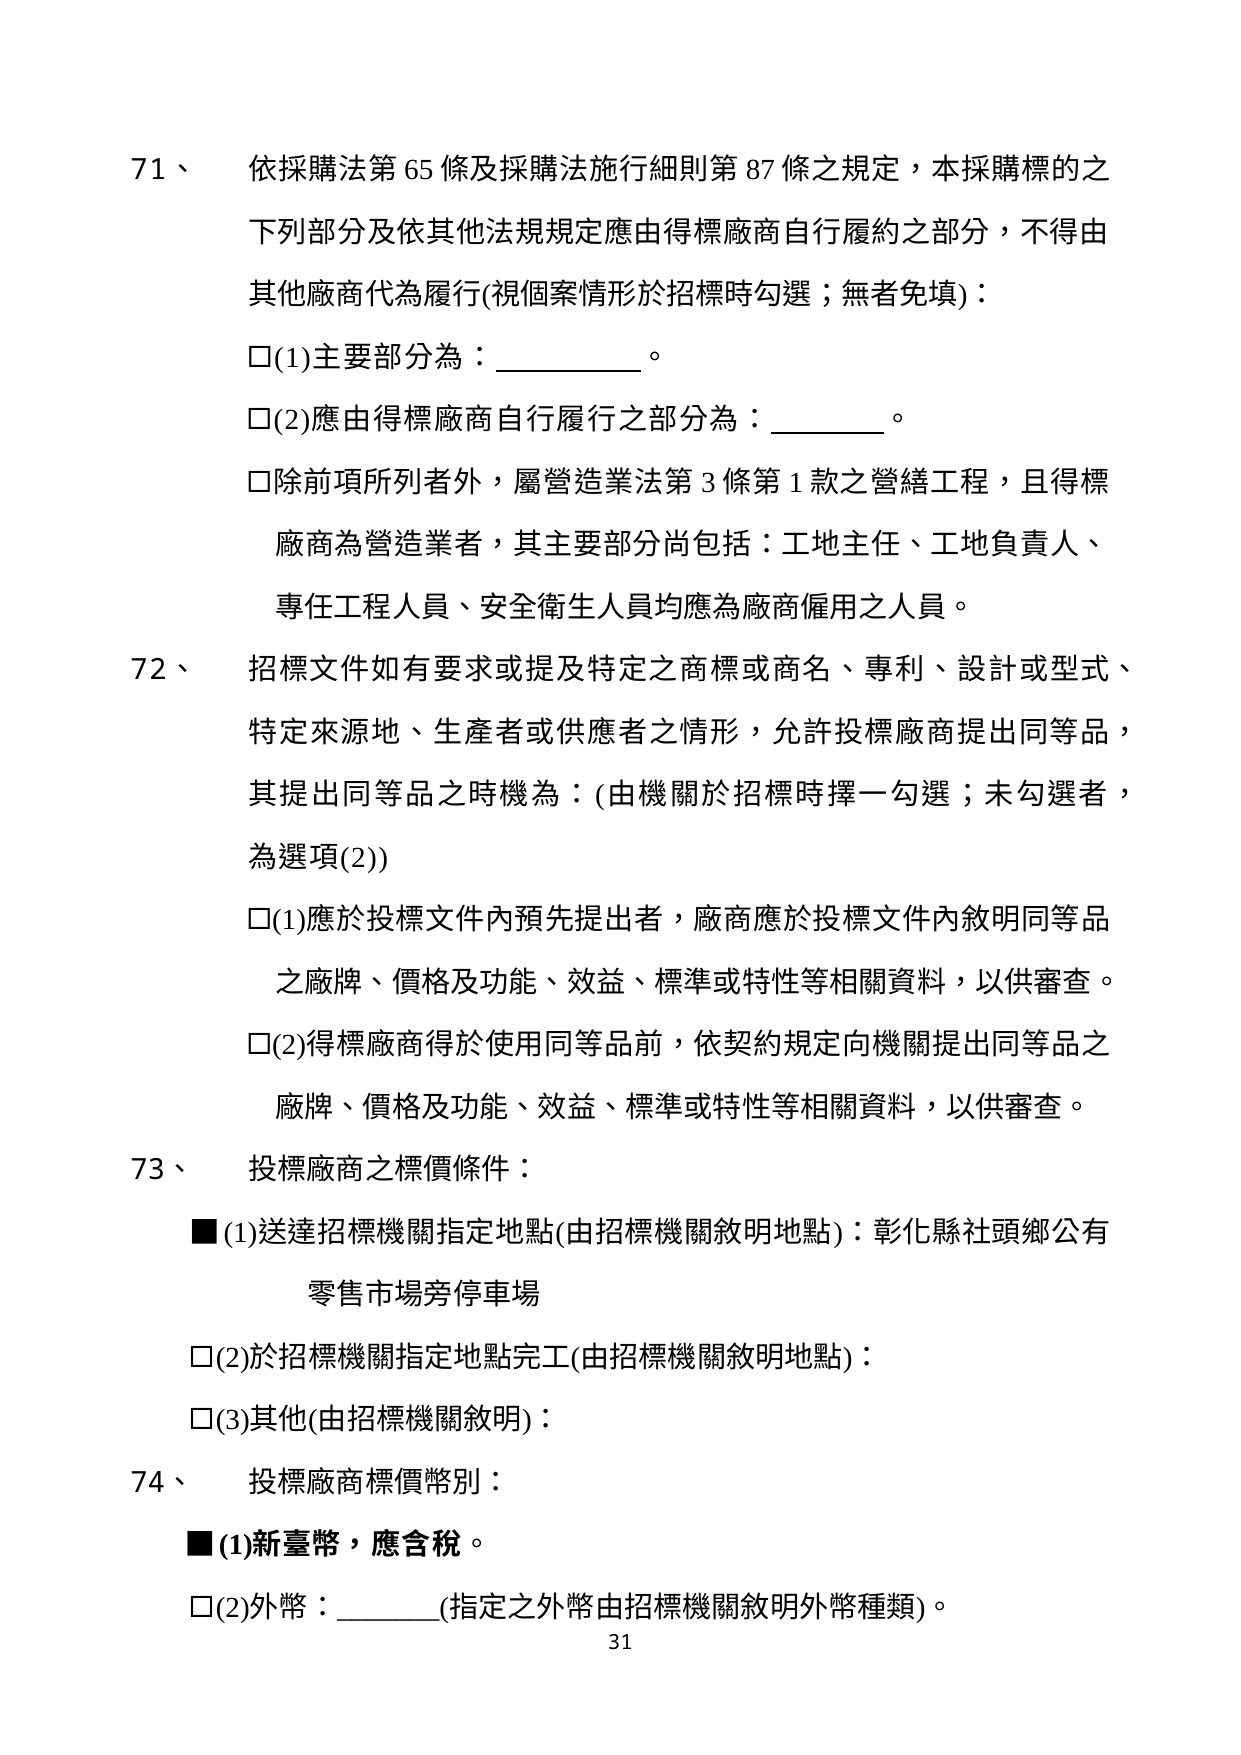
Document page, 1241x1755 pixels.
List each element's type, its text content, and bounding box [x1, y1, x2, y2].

text (2)於招標機關指定地點完工(由招標機關敘明地點)： [130, 1313, 1110, 1375]
text (2)應由得標廠商自行履行之部分為： 。 [246, 375, 1110, 438]
text 除前項所列者外，屬營造業法第3條第1款之營繕工程，且得標廠商為營造業者，其主要部分尚包括：工地主任、工地負責人、專任工程人員、安全衛生人員均應為廠商僱用之人員。 [246, 438, 1110, 625]
list 投標廠商之標價條件： [130, 1125, 1110, 1188]
text (1)主要部分為： 。 [130, 313, 1110, 375]
list 依採購法第65條及採購法施行細則第87條之規定，本採購標的之下列部分及依其他法規規定應由得標廠商自行履約之部分，不得由其他廠商代為履行(視個案情形於招標時勾選；無者免填)： [130, 125, 1110, 313]
text (1)新臺幣，應含稅。 [130, 1500, 1110, 1563]
text (2)得標廠商得於使用同等品前，依契約規定向機關提出同等品之廠牌、價格及功能、效益、標準或特性等相關資料，以供審查。 [246, 1000, 1110, 1125]
list 投標廠商標價幣別： [130, 1438, 1110, 1500]
text (3)其他(由招標機關敘明)： [130, 1375, 1110, 1438]
text (1)應於投標文件內預先提出者，廠商應於投標文件內敘明同等品之廠牌、價格及功能、效益、標準或特性等相關資料，以供審查。 [246, 875, 1110, 1000]
text (1)送達招標機關指定地點(由招標機關敘明地點)：彰化縣社頭鄉公有零售市場旁停車場 [130, 1188, 1110, 1313]
list 招標文件如有要求或提及特定之商標或商名、專利、設計或型式、特定來源地、生產者或供應者之情形，允許投標廠商提出同等品，其提出同等品之時機為：(由機關於招標時擇一勾選；未勾選者，為選項(2)) [130, 625, 1110, 875]
text (2)外幣：_______(指定之外幣由招標機關敘明外幣種類)。 [130, 1563, 1110, 1625]
